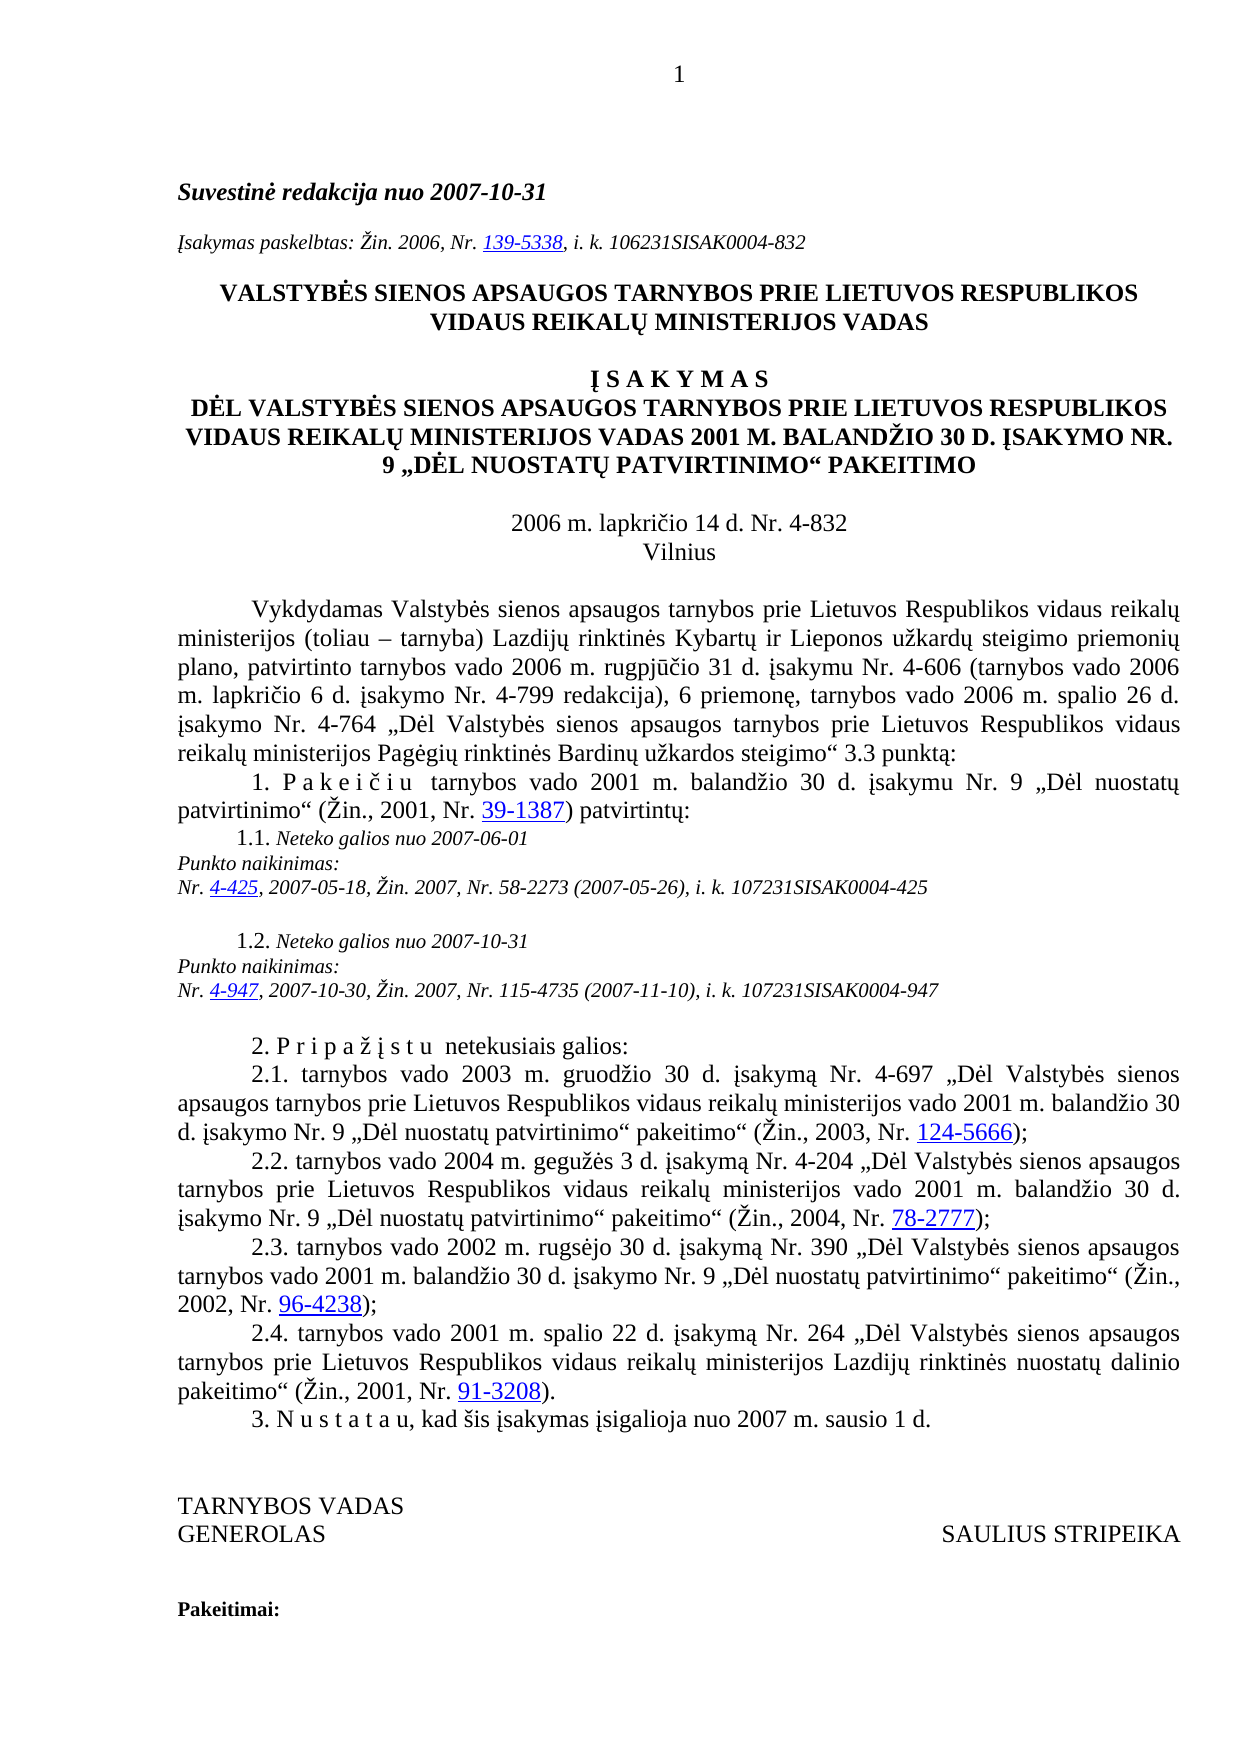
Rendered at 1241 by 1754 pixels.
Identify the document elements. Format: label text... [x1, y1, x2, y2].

text Pakeitimai: [177, 1596, 1181, 1621]
text VALSTYBĖS SIENOS APSAUGOS TARNYBOS PRIE LIETUVOS RESPUBLIKOS VIDAUS REIKALŲ MINISTERIJOS VADAS [177, 278, 1181, 336]
text 1.2. Neteko galios nuo 2007-10-31 [177, 928, 1181, 954]
text TARNYBOS VADAS [177, 1491, 1181, 1519]
text 1.1. Neteko galios nuo 2007-06-01 [177, 824, 1181, 851]
text 2. Pripažįstu netekusiais galios: [177, 1031, 1181, 1059]
text Įsakymas paskelbtas: Žin. 2006, Nr. 139-5338, i. k. 106231SISAK0004-832 [177, 230, 1181, 254]
text GENEROLAS SAULIUS STRIPEIKA [177, 1519, 1181, 1548]
text Į S A K Y M A S [177, 364, 1181, 393]
text Vilnius [177, 537, 1181, 566]
text 2006 m. lapkričio 14 d. Nr. 4-832 [177, 508, 1181, 537]
text 2.1. tarnybos vado 2003 m. gruodžio 30 d. įsakymą Nr. 4-697 „Dėl Valstybės sienos apsaugos tarnybos prie Lietuvos Respublikos vidaus reikalų ministerijos vado 2001 m. balandžio 30 d. įsakymo Nr. 9 „Dėl nuostatų patvirtinimo“ pakeitimo“ (Žin., 2003, Nr. 124-5666); [177, 1059, 1181, 1146]
text Suvestinė redakcija nuo 2007-10-31 [177, 177, 1181, 206]
text Vykdydamas Valstybės sienos apsaugos tarnybos prie Lietuvos Respublikos vidaus reikalų ministerijos (toliau – tarnyba) Lazdijų rinktinės Kybartų ir Lieponos užkardų steigimo priemonių plano, patvirtinto tarnybos vado 2006 m. rugpjūčio 31 d. įsakymu Nr. 4-606 (tarnybos vado 2006 m. lapkričio 6 d. įsakymo Nr. 4-799 redakcija), 6 priemonę, tarnybos vado 2006 m. spalio 26 d. įsakymo Nr. 4-764 „Dėl Valstybės sienos apsaugos tarnybos prie Lietuvos Respublikos vidaus reikalų ministerijos Pagėgių rinktinės Bardinų užkardos steigimo“ 3.3 punktą: [177, 594, 1181, 767]
text Nr. 4-425, 2007-05-18, Žin. 2007, Nr. 58-2273 (2007-05-26), i. k. 107231SISAK0004-425 [177, 875, 1181, 899]
text Punkto naikinimas: [177, 954, 1181, 978]
text 2.4. tarnybos vado 2001 m. spalio 22 d. įsakymą Nr. 264 „Dėl Valstybės sienos apsaugos tarnybos prie Lietuvos Respublikos vidaus reikalų ministerijos Lazdijų rinktinės nuostatų dalinio pakeitimo“ (Žin., 2001, Nr. 91-3208). [177, 1318, 1181, 1404]
text 3. Nustatau, kad šis įsakymas įsigalioja nuo 2007 m. sausio 1 d. [177, 1404, 1181, 1433]
text DĖL VALSTYBĖS SIENOS APSAUGOS TARNYBOS PRIE LIETUVOS RESPUBLIKOS VIDAUS REIKALŲ MINISTERIJOS VADAS 2001 M. BALANDŽIO 30 D. ĮSAKYMO NR. 9 „DĖL NUOSTATŲ PATVIRTINIMO“ PAKEITIMO [177, 393, 1181, 479]
text Punkto naikinimas: [177, 851, 1181, 875]
text Nr. 4-947, 2007-10-30, Žin. 2007, Nr. 115-4735 (2007-11-10), i. k. 107231SISAK0004-947 [177, 978, 1181, 1002]
text 2.3. tarnybos vado 2002 m. rugsėjo 30 d. įsakymą Nr. 390 „Dėl Valstybės sienos apsaugos tarnybos vado 2001 m. balandžio 30 d. įsakymo Nr. 9 „Dėl nuostatų patvirtinimo“ pakeitimo“ (Žin., 2002, Nr. 96-4238); [177, 1232, 1181, 1318]
text 1. Pakeičiu tarnybos vado 2001 m. balandžio 30 d. įsakymu Nr. 9 „Dėl nuostatų patvirtinimo“ (Žin., 2001, Nr. 39-1387) patvirtintų: [177, 767, 1181, 824]
text 2.2. tarnybos vado 2004 m. gegužės 3 d. įsakymą Nr. 4-204 „Dėl Valstybės sienos apsaugos tarnybos prie Lietuvos Respublikos vidaus reikalų ministerijos vado 2001 m. balandžio 30 d. įsakymo Nr. 9 „Dėl nuostatų patvirtinimo“ pakeitimo“ (Žin., 2004, Nr. 78-2777); [177, 1146, 1181, 1232]
